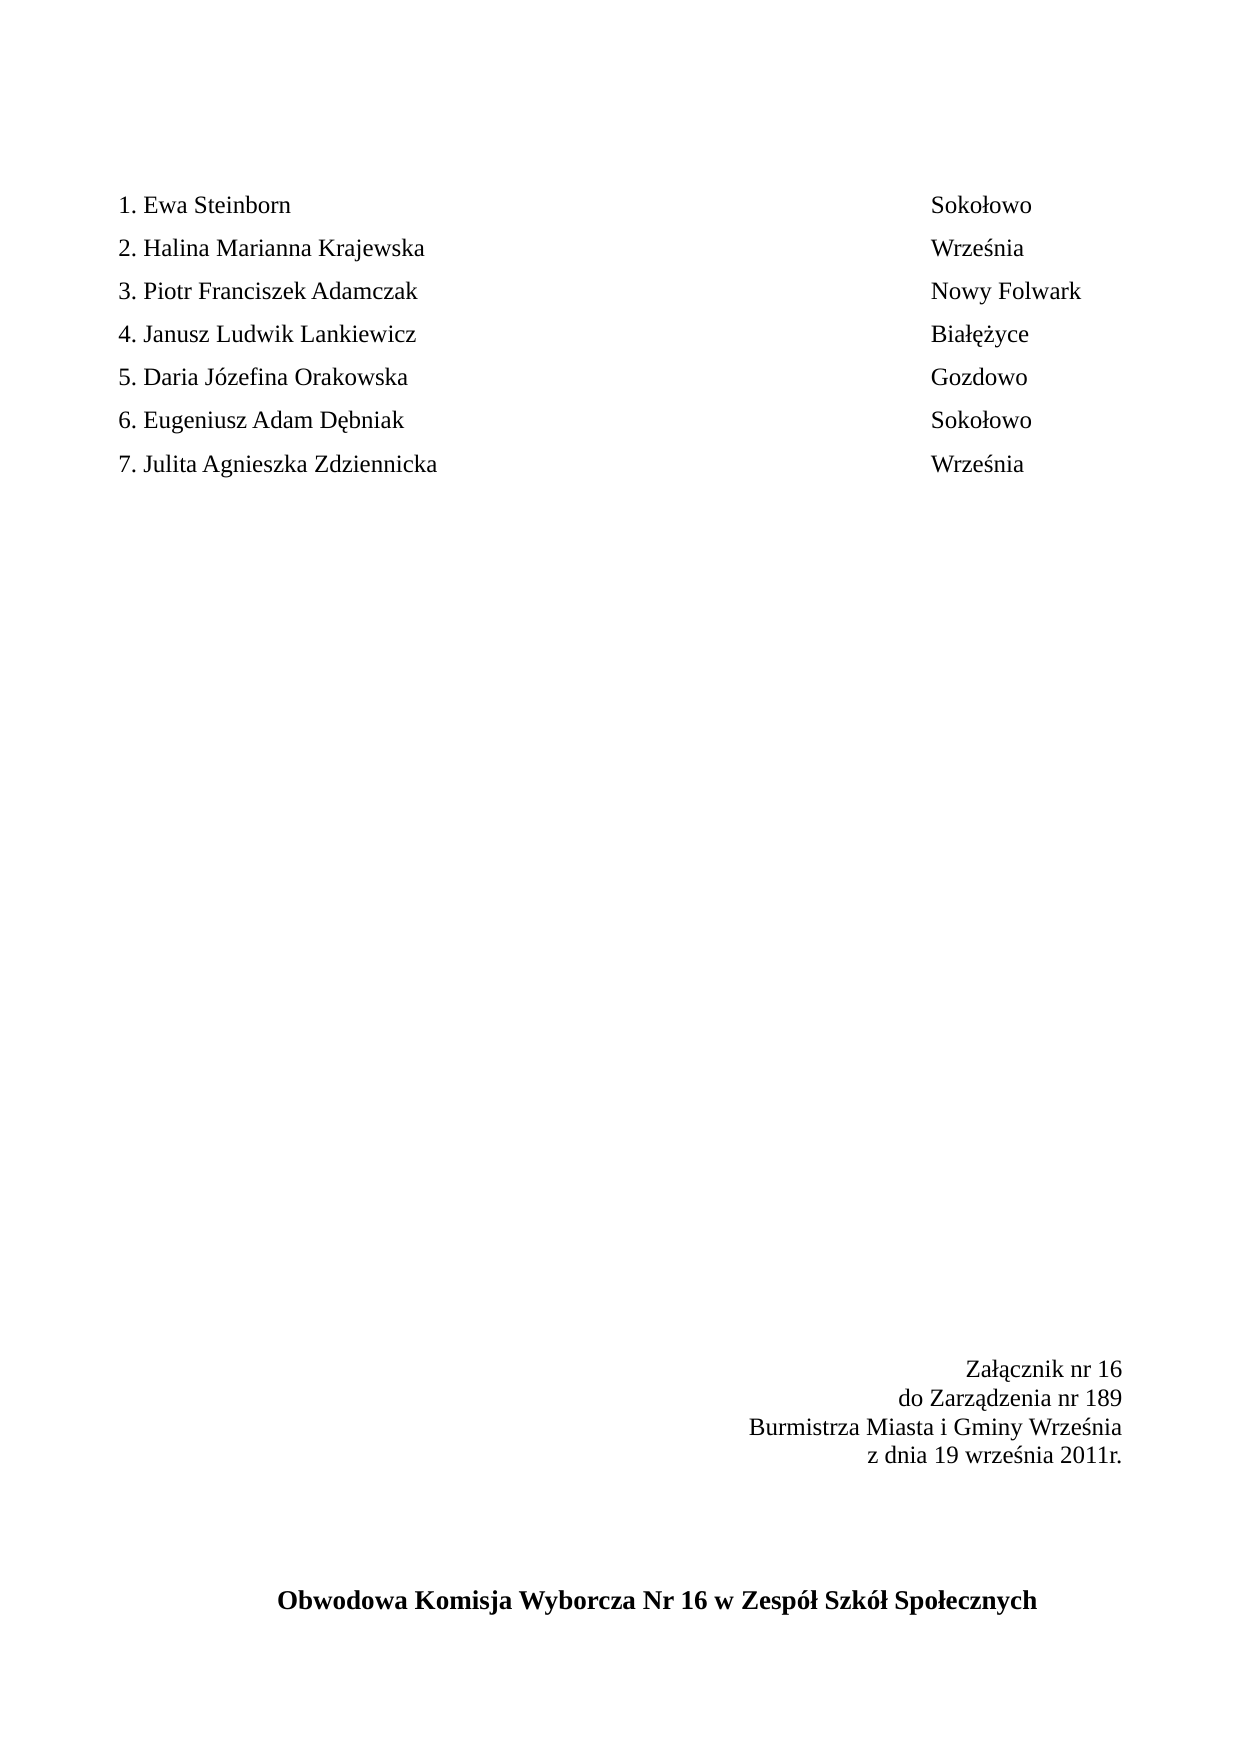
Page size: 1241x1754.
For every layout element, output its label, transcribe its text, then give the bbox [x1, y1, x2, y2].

text z dnia 19 września 2011r. [118, 1441, 1122, 1469]
text 1. Ewa Steinborn Sokołowo [118, 190, 1122, 219]
text Burmistrza Miasta i Gminy Września [118, 1412, 1122, 1441]
text do Zarządzenia nr 189 [118, 1383, 1122, 1412]
text 4. Janusz Ludwik Lankiewicz Białężyce [118, 319, 1122, 348]
text 5. Daria Józefina Orakowska Gozdowo [118, 362, 1122, 391]
text 7. Julita Agnieszka Zdziennicka Września [118, 449, 1122, 477]
text 2. Halina Marianna Krajewska Września [118, 233, 1122, 262]
text Załącznik nr 16 [118, 1354, 1122, 1383]
text 6. Eugeniusz Adam Dębniak Sokołowo [118, 406, 1122, 434]
text Obwodowa Komisja Wyborcza Nr 16 w Zespół Szkół Społecznych [118, 1584, 1122, 1616]
text 3. Piotr Franciszek Adamczak Nowy Folwark [118, 276, 1122, 305]
